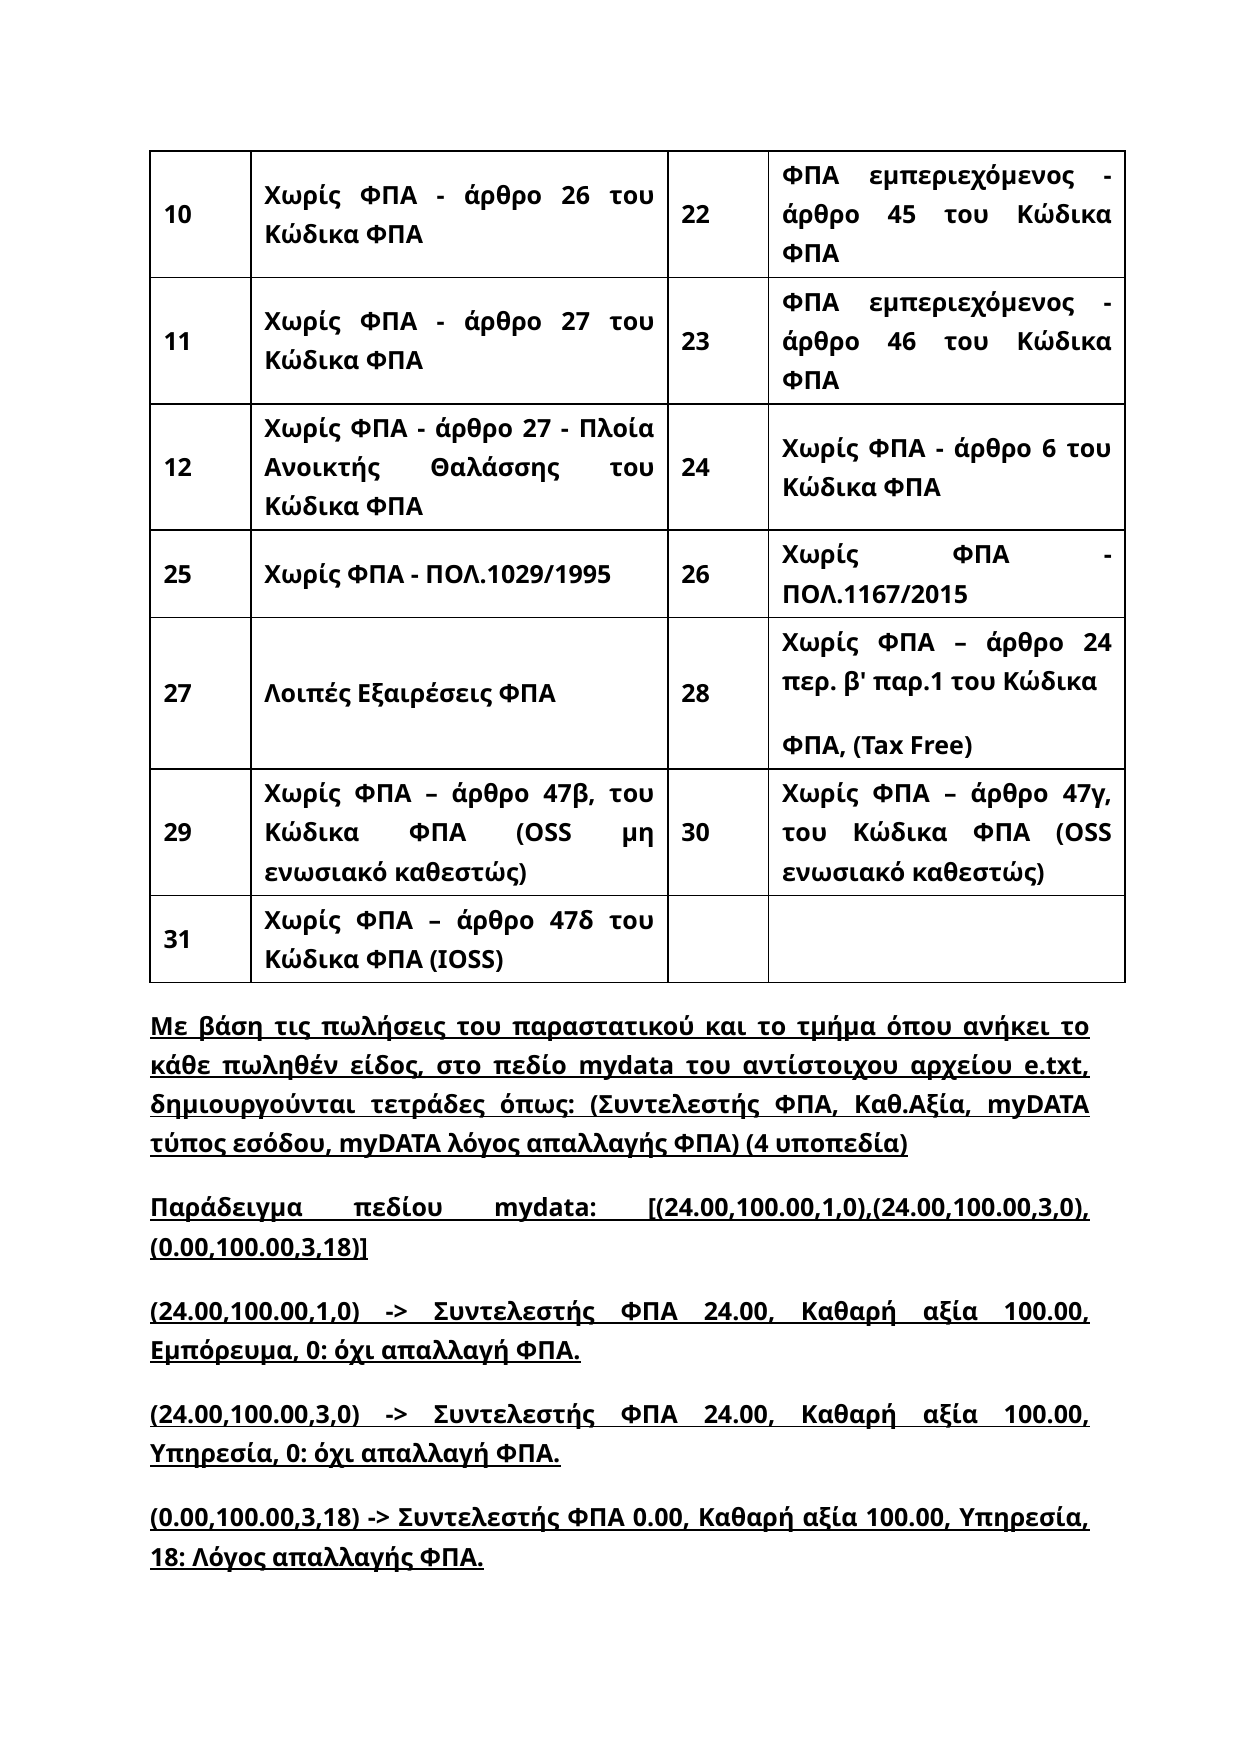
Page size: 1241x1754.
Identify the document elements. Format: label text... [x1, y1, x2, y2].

text Υπηρεσία, 0: όχι απαλλαγή ΦΠΑ. [150, 1427, 1090, 1470]
text τύπος εσόδου, myDATA λόγος απαλλαγής ΦΠΑ) (4 υποπεδία) [150, 1117, 1090, 1160]
text (24.00,100.00,3,0) -> Συντελεστής ΦΠΑ 24.00, Καθαρή αξία 100.00, [150, 1397, 1090, 1426]
table_cell Χωρίς ΦΠΑ - ΠΟΛ.1167/2015 [769, 531, 1124, 617]
table_cell Χωρίς ΦΠΑ – άρθρο 47β, του Κώδικα ΦΠΑ (OSS μη ενωσιακό καθεστώς) [252, 770, 667, 894]
table_cell Χωρίς ΦΠΑ - ΠΟΛ.1029/1995 [252, 531, 667, 617]
table_cell [769, 896, 1124, 982]
table_cell 25 [151, 531, 250, 617]
table_cell Χωρίς ΦΠΑ - άρθρο 27 του Κώδικα ΦΠΑ [252, 278, 667, 403]
table_cell ΦΠΑ εμπεριεχόμενος - άρθρο 45 του Κώδικα ΦΠΑ [769, 152, 1124, 276]
text Παράδειγμα πεδίου mydata: [(24.00,100.00,1,0),(24.00,100.00,3,0), [150, 1190, 1090, 1219]
table_cell 31 [151, 896, 250, 982]
table_cell 28 [669, 618, 768, 768]
table_cell [669, 896, 768, 982]
text δημιουργούνται τετράδες όπως: (Συντελεστής ΦΠΑ, Καθ.Αξία, myDATA [150, 1078, 1090, 1116]
table_cell Χωρίς ΦΠΑ – άρθρο 24 περ. β' παρ.1 του Κώδικα ΦΠΑ, (Tax Free) [769, 618, 1124, 768]
table_cell 23 [669, 278, 768, 403]
table_cell Χωρίς ΦΠΑ – άρθρο 47γ, του Κώδικα ΦΠΑ (OSS ενωσιακό καθεστώς) [769, 770, 1124, 894]
table_cell 11 [151, 278, 250, 403]
table_cell 27 [151, 618, 250, 768]
table_cell 12 [151, 405, 250, 529]
table_cell 30 [669, 770, 768, 894]
table_cell 22 [669, 152, 768, 276]
text 18: Λόγος απαλλαγής ΦΠΑ. [150, 1531, 1090, 1573]
text Εμπόρευμα, 0: όχι απαλλαγή ΦΠΑ. [150, 1324, 1090, 1367]
table_cell Χωρίς ΦΠΑ - άρθρο 6 του Κώδικα ΦΠΑ [769, 405, 1124, 529]
table_cell Λοιπές Εξαιρέσεις ΦΠΑ [252, 618, 667, 768]
text Με βάση τις πωλήσεις του παραστατικού και το τμήμα όπου ανήκει το [150, 1008, 1090, 1037]
table_cell 24 [669, 405, 768, 529]
table_cell 10 [151, 152, 250, 276]
text κάθε πωληθέν είδος, στο πεδίο mydata του αντίστοιχου αρχείου e.txt, [150, 1039, 1090, 1076]
table_cell ΦΠΑ εμπεριεχόμενος - άρθρο 46 του Κώδικα ΦΠΑ [769, 278, 1124, 403]
text (0.00,100.00,3,18)] [150, 1221, 1090, 1263]
table_cell Χωρίς ΦΠΑ – άρθρο 47δ του Κώδικα ΦΠΑ (IOSS) [252, 896, 667, 982]
table_cell 26 [669, 531, 768, 617]
text (24.00,100.00,1,0) -> Συντελεστής ΦΠΑ 24.00, Καθαρή αξία 100.00, [150, 1293, 1090, 1322]
table_cell 29 [151, 770, 250, 894]
table_cell Χωρίς ΦΠΑ - άρθρο 27 - Πλοία Ανοικτής Θαλάσσης του Κώδικα ΦΠΑ [252, 405, 667, 529]
table_cell Χωρίς ΦΠΑ - άρθρο 26 του Κώδικα ΦΠΑ [252, 152, 667, 276]
text (0.00,100.00,3,18) -> Συντελεστής ΦΠΑ 0.00, Καθαρή αξία 100.00, Υπηρεσία, [150, 1500, 1090, 1529]
